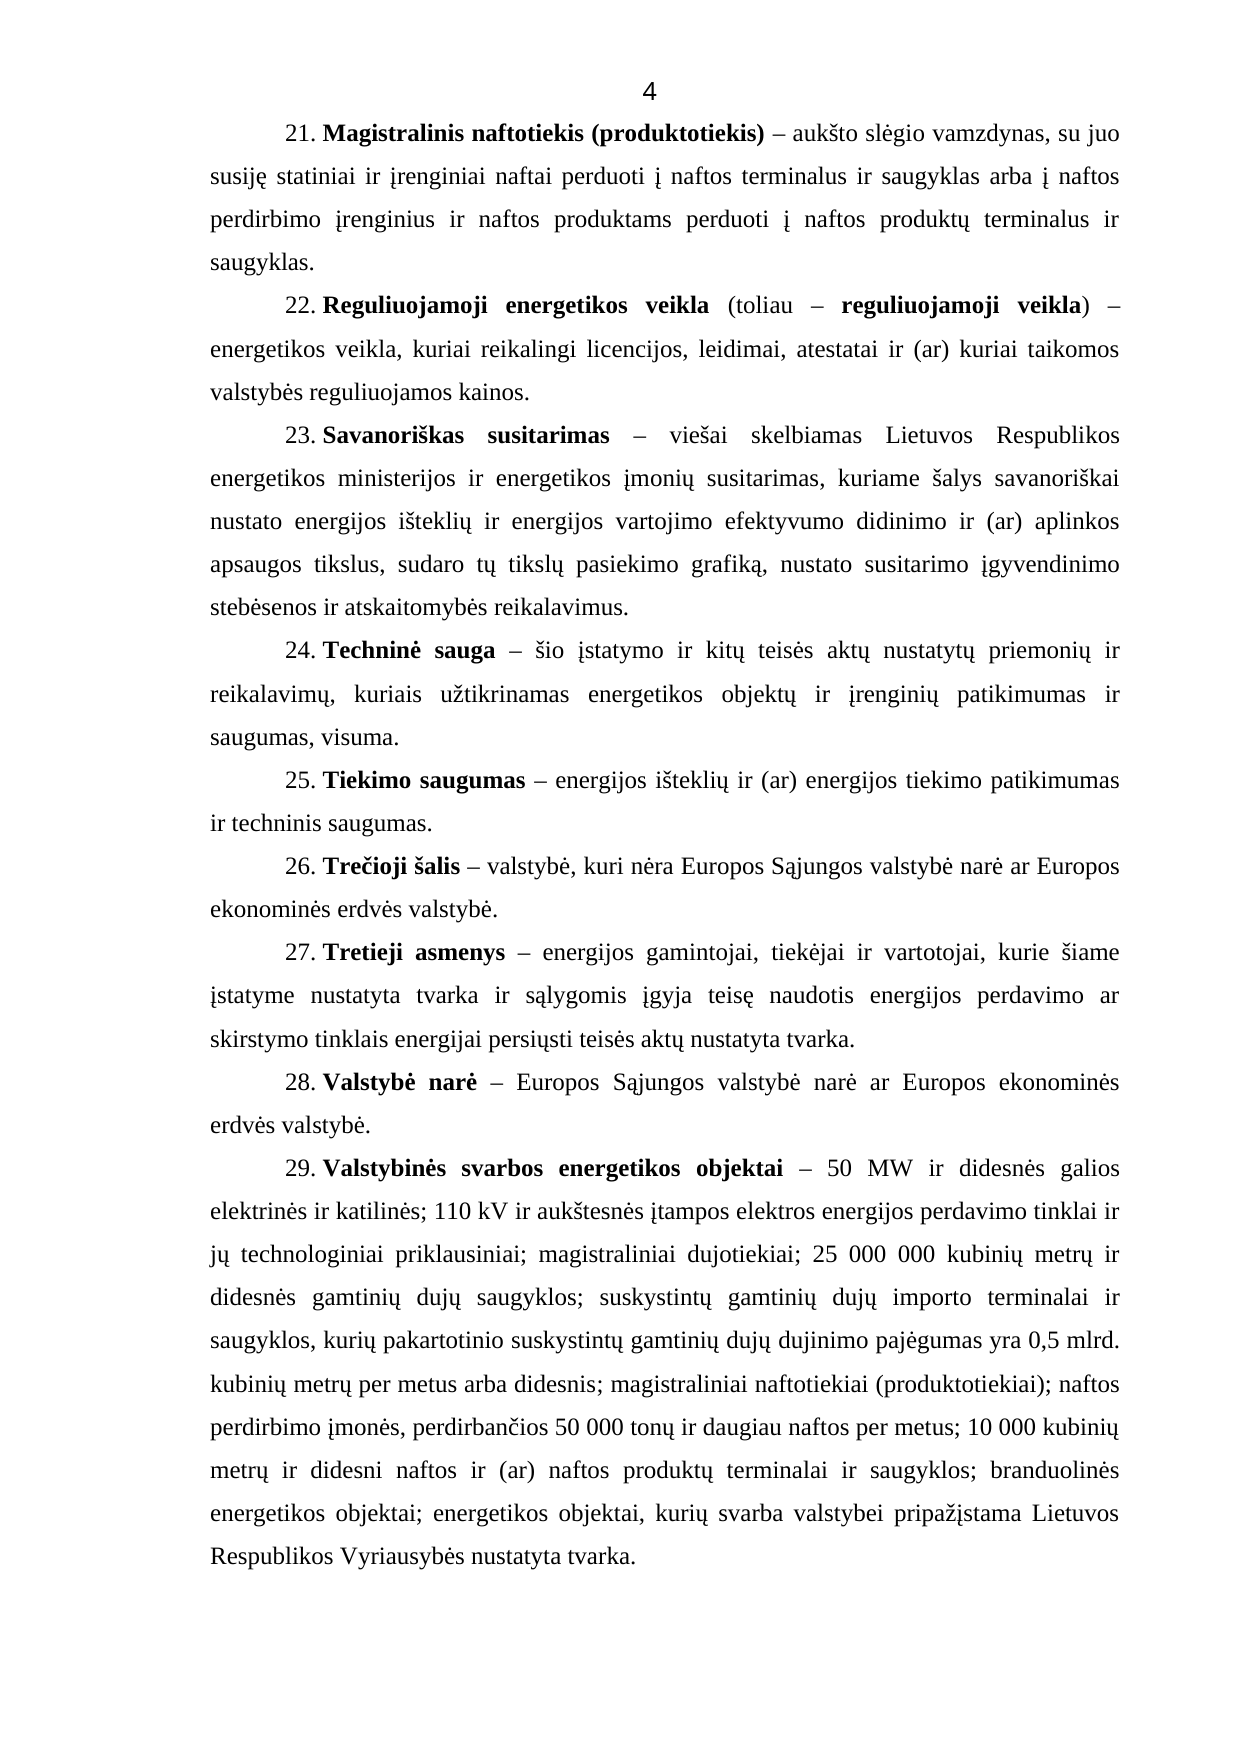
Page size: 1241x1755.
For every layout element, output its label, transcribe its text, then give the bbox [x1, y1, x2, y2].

text 23. Savanoriškas susitarimas – viešai skelbiamas Lietuvos Respublikos energetikos ministerijos ir energetikos įmonių susitarimas, kuriame šalys savanoriškai nustato energijos išteklių ir energijos vartojimo efektyvumo didinimo ir (ar) aplinkos apsaugos tikslus, sudaro tų tikslų pasiekimo grafiką, nustato susitarimo įgyvendinimo stebėsenos ir atskaitomybės reikalavimus. [210, 420, 1120, 621]
text 21. Magistralinis naftotiekis (produktotiekis) – aukšto slėgio vamzdynas, su juo susiję statiniai ir įrenginiai naftai perduoti į naftos terminalus ir saugyklas arba į naftos perdirbimo įrenginius ir naftos produktams perduoti į naftos produktų terminalus ir saugyklas. [210, 118, 1120, 276]
text 22. Reguliuojamoji energetikos veikla (toliau – reguliuojamoji veikla) – energetikos veikla, kuriai reikalingi licencijos, leidimai, atestatai ir (ar) kuriai taikomos valstybės reguliuojamos kainos. [210, 291, 1120, 406]
text 24. Techninė sauga – šio įstatymo ir kitų teisės aktų nustatytų priemonių ir reikalavimų, kuriais užtikrinamas energetikos objektų ir įrenginių patikimumas ir saugumas, visuma. [210, 636, 1120, 751]
text 29. Valstybinės svarbos energetikos objektai – 50 MW ir didesnės galios elektrinės ir katilinės; 110 kV ir aukštesnės įtampos elektros energijos perdavimo tinklai ir jų technologiniai priklausiniai; magistraliniai dujotiekiai; 25 000 000 kubinių metrų ir didesnės gamtinių dujų saugyklos; suskystintų gamtinių dujų importo terminalai ir saugyklos, kurių pakartotinio suskystintų gamtinių dujų dujinimo pajėgumas yra 0,5 mlrd. kubinių metrų per metus arba didesnis; magistraliniai naftotiekiai (produktotiekiai); naftos perdirbimo įmonės, perdirbančios 50 000 tonų ir daugiau naftos per metus; 10 000 kubinių metrų ir didesni naftos ir (ar) naftos produktų terminalai ir saugyklos; branduolinės energetikos objektai; energetikos objektai, kurių svarba valstybei pripažįstama Lietuvos Respublikos Vyriausybės nustatyta tvarka. [210, 1153, 1120, 1570]
text 26. Trečioji šalis – valstybė, kuri nėra Europos Sąjungos valstybė narė ar Europos ekonominės erdvės valstybė. [210, 851, 1120, 923]
text 25. Tiekimo saugumas – energijos išteklių ir (ar) energijos tiekimo patikimumas ir techninis saugumas. [210, 765, 1120, 837]
text 27. Tretieji asmenys – energijos gamintojai, tiekėjai ir vartotojai, kurie šiame įstatyme nustatyta tvarka ir sąlygomis įgyja teisę naudotis energijos perdavimo ar skirstymo tinklais energijai persiųsti teisės aktų nustatyta tvarka. [210, 937, 1120, 1052]
text 28. Valstybė narė – Europos Sąjungos valstybė narė ar Europos ekonominės erdvės valstybė. [210, 1067, 1120, 1139]
